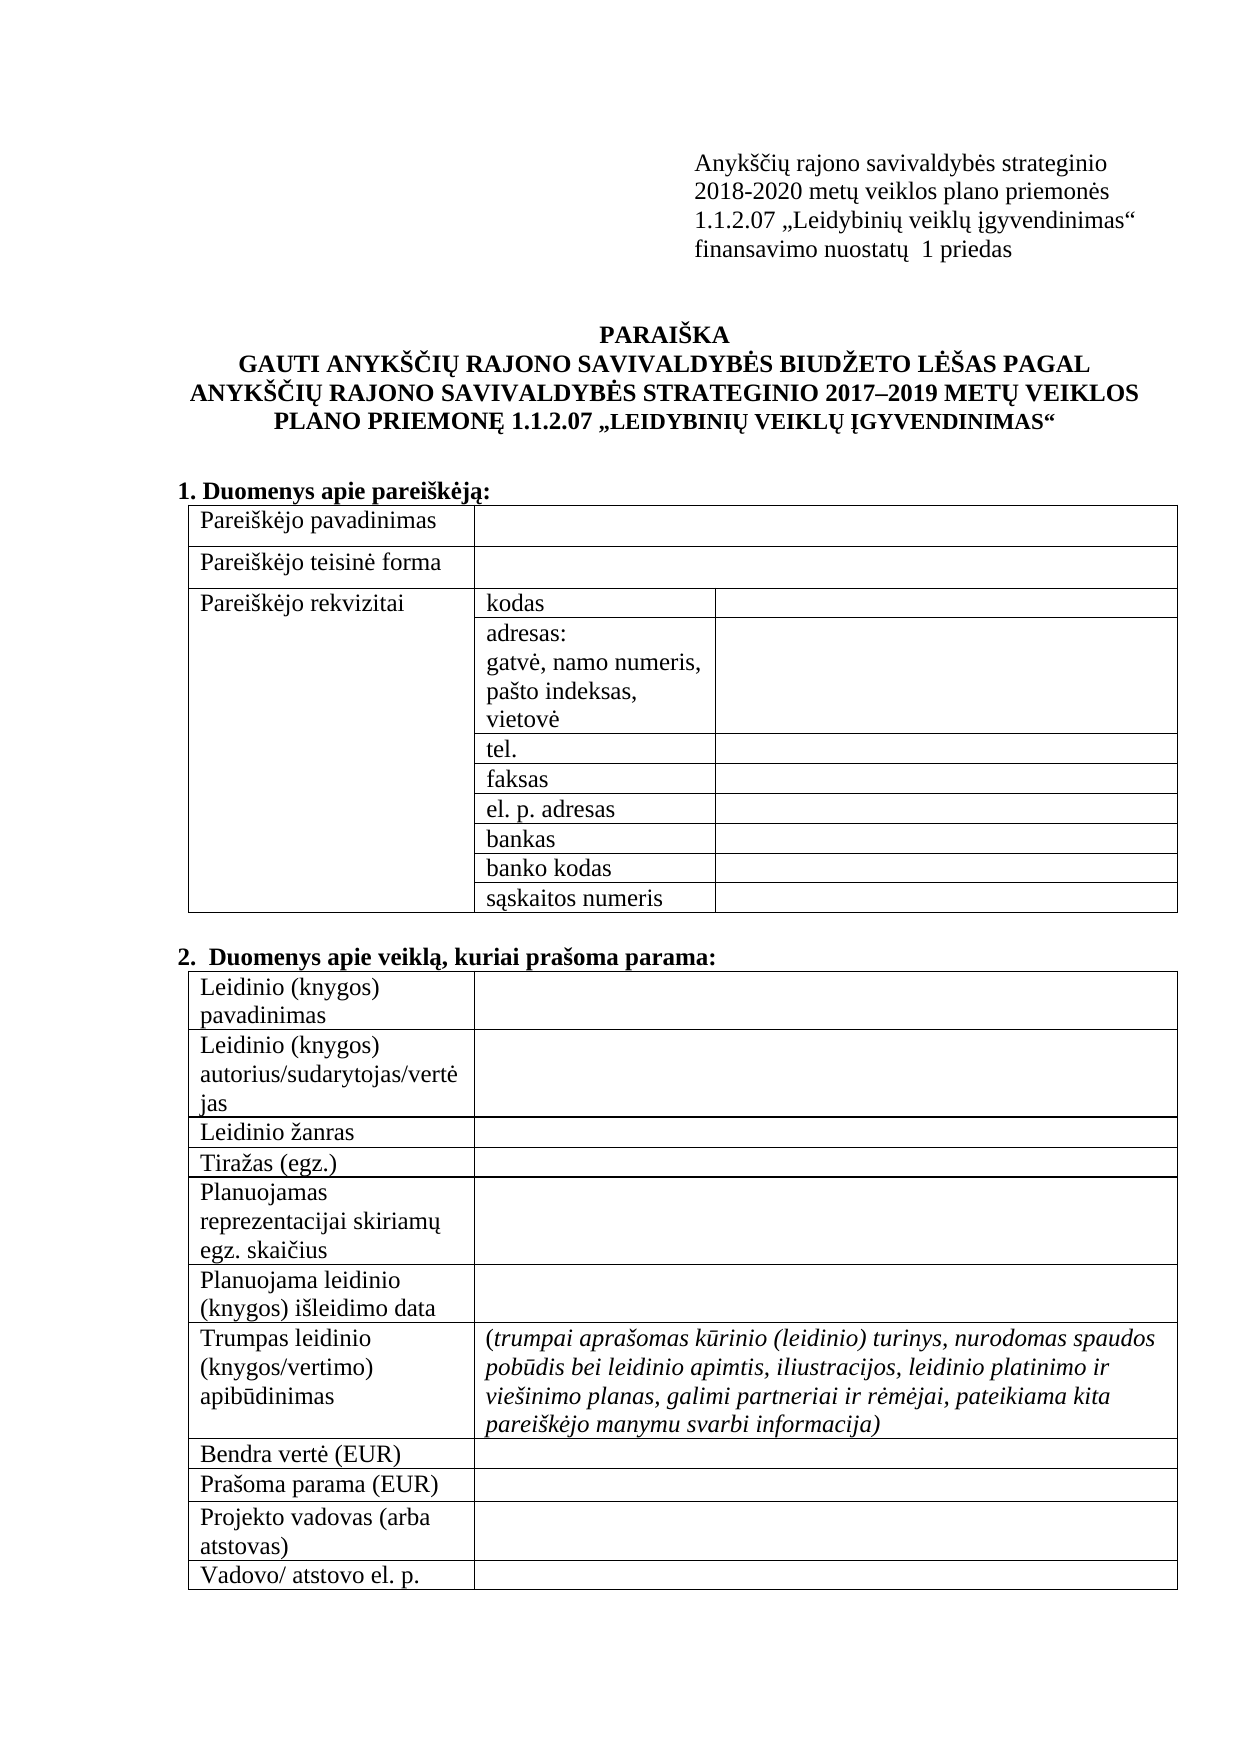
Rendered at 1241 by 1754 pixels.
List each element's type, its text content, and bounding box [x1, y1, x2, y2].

table_header Pareiškėjo pavadinimas [189, 506, 474, 546]
table_cell el. p. adresas [475, 794, 715, 823]
table_cell [475, 547, 1177, 587]
table_cell [716, 883, 1177, 912]
table_cell faksas [475, 764, 715, 793]
table_cell Bendra vertė (EUR) [189, 1439, 474, 1468]
table_cell Leidinio žanras [189, 1118, 474, 1147]
table_cell Leidinio (knygos) autorius/sudarytojas/vertėjas [189, 1030, 474, 1116]
table_cell (trumpai aprašomas kūrinio (leidinio) turinys, nurodomas spaudos pobūdis bei leidinio apimtis, iliustracijos, leidinio platinimo ir viešinimo planas, galimi partneriai ir rėmėjai, pateikiama kita pareiškėjo manymu svarbi informacija) [475, 1323, 1177, 1438]
table_cell [716, 618, 1177, 733]
text GAUTI ANYKŠČIŲ RAJONO SAVIVALDYBĖS BIUDŽETO LĖŠAS PAGAL ANYKŠČIŲ RAJONO SAVIVALDYBĖS STRATEGINIO 2017–2019 METŲ VEIKLOS PLANO PRIEMONĘ 1.1.2.07 „LEIDYBINIŲ VEIKLŲ ĮGYVENDINIMAS“ [177, 349, 1152, 435]
table_cell banko kodas [475, 854, 715, 882]
table_cell [475, 1439, 1177, 1468]
table_cell Tiražas (egz.) [189, 1148, 474, 1176]
table_cell [716, 794, 1177, 823]
table_cell Trumpas leidinio (knygos/vertimo) apibūdinimas [189, 1323, 474, 1438]
table_cell [475, 1030, 1177, 1116]
table_cell Planuojama leidinio (knygos) išleidimo data [189, 1265, 474, 1322]
table_cell [475, 1118, 1177, 1147]
table_cell Projekto vadovas (arba atstovas) [189, 1502, 474, 1559]
table_header [475, 506, 1177, 546]
table_header [475, 972, 1177, 1029]
table_cell [716, 734, 1177, 763]
table_cell [475, 1265, 1177, 1322]
table_cell [716, 824, 1177, 852]
table_cell bankas [475, 824, 715, 852]
table_cell [475, 1561, 1177, 1589]
table_cell kodas [475, 589, 715, 617]
table_cell [475, 1148, 1177, 1176]
table_cell tel. [475, 734, 715, 763]
table_cell [475, 1178, 1177, 1264]
table_cell Vadovo/ atstovo el. p. [189, 1561, 474, 1589]
table_cell Prašoma parama (EUR) [189, 1469, 474, 1501]
table_header Leidinio (knygos) pavadinimas [189, 972, 474, 1029]
table_cell Pareiškėjo teisinė forma [189, 547, 474, 587]
text PARAIŠKA [177, 320, 1152, 349]
text Anykščių rajono savivaldybės strateginio 2018-2020 metų veiklos plano priemonės 1.1.2.07 „Leidybinių veiklų įgyvendinimas“ finansavimo nuostatų 1 priedas [694, 148, 1152, 263]
table_cell Pareiškėjo rekvizitai [189, 589, 474, 912]
table_cell Planuojamas reprezentacijai skiriamų egz. skaičius [189, 1178, 474, 1264]
text 1. Duomenys apie pareiškėją: [177, 476, 1152, 504]
table_cell [716, 764, 1177, 793]
table_cell [475, 1502, 1177, 1559]
table_cell sąskaitos numeris [475, 883, 715, 912]
table_cell adresas: gatvė, namo numeris, pašto indeksas, vietovė [475, 618, 715, 733]
table_cell [475, 1469, 1177, 1501]
text 2. Duomenys apie veiklą, kuriai prašoma parama: [177, 942, 1152, 971]
table_cell [716, 854, 1177, 882]
table_cell [716, 589, 1177, 617]
